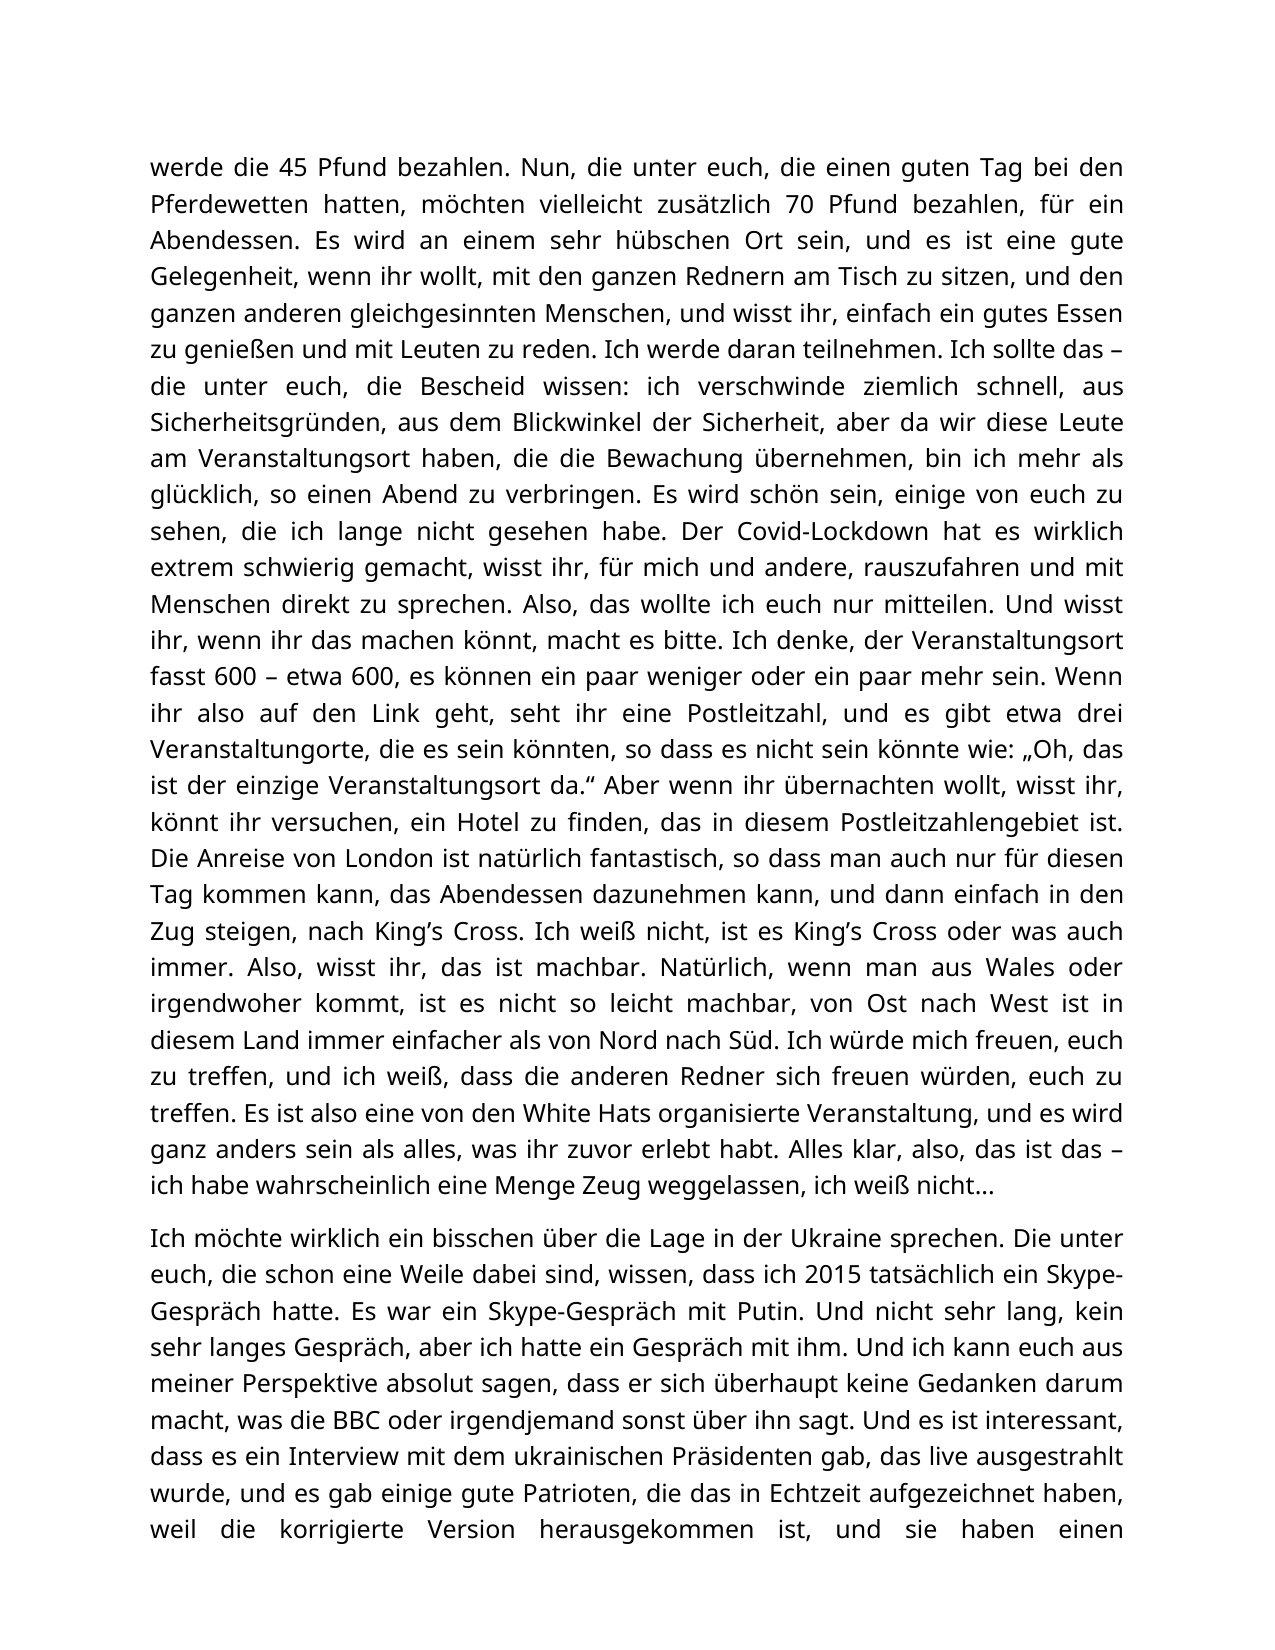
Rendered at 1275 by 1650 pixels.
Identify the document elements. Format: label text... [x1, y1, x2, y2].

text Ich möchte wirklich ein bisschen über die Lage in der Ukraine sprechen. Die unter euch, die schon eine Weile dabei sind, wissen, dass ich 2015 tatsächlich ein Skype-Gespräch hatte. Es war ein Skype-Gespräch mit Putin. Und nicht sehr lang, kein sehr langes Gespräch, aber ich hatte ein Gespräch mit ihm. Und ich kann euch aus meiner Perspektive absolut sagen, dass er sich überhaupt keine Gedanken darum macht, was die BBC oder irgendjemand sonst über ihn sagt. Und es ist interessant, dass es ein Interview mit dem ukrainischen Präsidenten gab, das live ausgestrahlt wurde, und es gab einige gute Patrioten, die das in Echtzeit aufgezeichnet haben, weil die korrigierte Version herausgekommen ist, und sie haben einen [150, 1221, 1125, 1546]
text werde die 45 Pfund bezahlen. Nun, die unter euch, die einen guten Tag bei den Pferdewetten hatten, möchten vielleicht zusätzlich 70 Pfund bezahlen, für ein Abendessen. Es wird an einem sehr hübschen Ort sein, und es ist eine gute Gelegenheit, wenn ihr wollt, mit den ganzen Rednern am Tisch zu sitzen, und den ganzen anderen gleichgesinnten Menschen, und wisst ihr, einfach ein gutes Essen zu genießen und mit Leuten zu reden. Ich werde daran teilnehmen. Ich sollte das – die unter euch, die Bescheid wissen: ich verschwinde ziemlich schnell, aus Sicherheitsgründen, aus dem Blickwinkel der Sicherheit, aber da wir diese Leute am Veranstaltungsort haben, die die Bewachung übernehmen, bin ich mehr als glücklich, so einen Abend zu verbringen. Es wird schön sein, einige von euch zu sehen, die ich lange nicht gesehen habe. Der Covid-Lockdown hat es wirklich extrem schwierig gemacht, wisst ihr, für mich und andere, rauszufahren und mit Menschen direkt zu sprechen. Also, das wollte ich euch nur mitteilen. Und wisst ihr, wenn ihr das machen könnt, macht es bitte. Ich denke, der Veranstaltungsort fasst 600 – etwa 600, es können ein paar weniger oder ein paar mehr sein. Wenn ihr also auf den Link geht, seht ihr eine Postleitzahl, und es gibt etwa drei Veranstaltungorte, die es sein könnten, so dass es nicht sein könnte wie: „Oh, das ist der einzige Veranstaltungsort da.“ Aber wenn ihr übernachten wollt, wisst ihr, könnt ihr versuchen, ein Hotel zu finden, das in diesem Postleitzahlengebiet ist. Die Anreise von London ist natürlich fantastisch, so dass man auch nur für diesen Tag kommen kann, das Abendessen dazunehmen kann, und dann einfach in den Zug steigen, nach King’s Cross. Ich weiß nicht, ist es King’s Cross oder was auch immer. Also, wisst ihr, das ist machbar. Natürlich, wenn man aus Wales oder irgendwoher kommt, ist es nicht so leicht machbar, von Ost nach West ist in diesem Land immer einfacher als von Nord nach Süd. Ich würde mich freuen, euch zu treffen, und ich weiß, dass die anderen Redner sich freuen würden, euch zu treffen. Es ist also eine von den White Hats organisierte Veranstaltung, und es wird ganz anders sein als alles, was ihr zuvor erlebt habt. Alles klar, also, das ist das – ich habe wahrscheinlich eine Menge Zeug weggelassen, ich weiß nicht... [150, 150, 1125, 1202]
